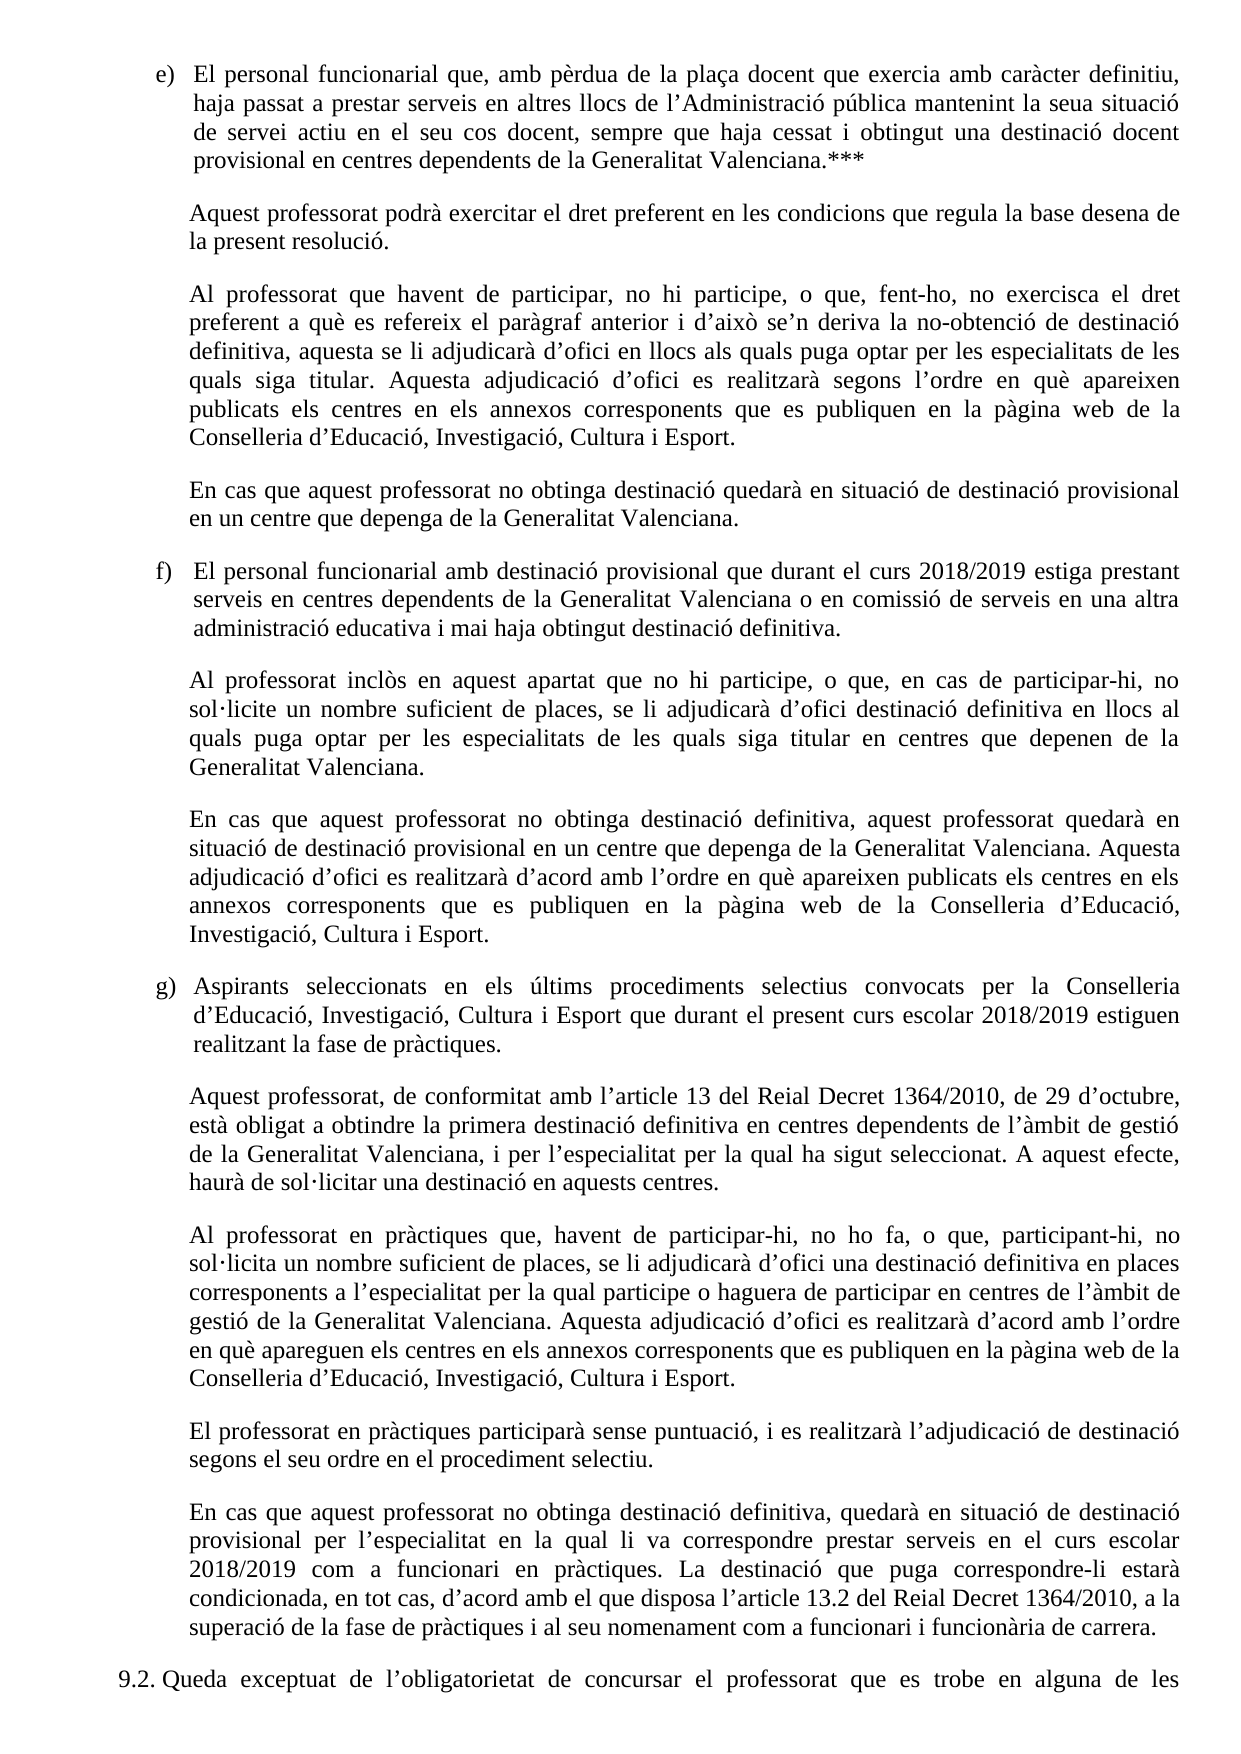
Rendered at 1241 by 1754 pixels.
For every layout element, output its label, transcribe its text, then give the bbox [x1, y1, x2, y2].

text Aquest professorat, de conformitat amb l’article 13 del Reial Decret 1364/2010, de 29 d’octubre, està obligat a obtindre la primera destinació definitiva en centres dependents de l’àmbit de gestió de la Generalitat Valenciana, i per l’especialitat per la qual ha sigut seleccionat. A aquest efecte, haurà de sol⋅licitar una destinació en aquests centres. [189, 1081, 1181, 1196]
text En cas que aquest professorat no obtinga destinació definitiva, aquest professorat quedarà en situació de destinació provisional en un centre que depenga de la Generalitat Valenciana. Aquesta adjudicació d’ofici es realitzarà d’acord amb l’ordre en què apareixen publicats els centres en els annexos corresponents que es publiquen en la pàgina web de la Conselleria d’Educació, Investigació, Cultura i Esport. [189, 804, 1181, 948]
text Al professorat en pràctiques que, havent de participar-hi, no ho fa, o que, participant-hi, no sol⋅licita un nombre suficient de places, se li adjudicarà d’ofici una destinació definitiva en places corresponents a l’especialitat per la qual participe o haguera de participar en centres de l’àmbit de gestió de la Generalitat Valenciana. Aquesta adjudicació d’ofici es realitzarà d’acord amb l’ordre en què apareguen els centres en els annexos corresponents que es publiquen en la pàgina web de la Conselleria d’Educació, Investigació, Cultura i Esport. [189, 1220, 1181, 1392]
text Aquest professorat podrà exercitar el dret preferent en les condicions que regula la base desena de la present resolució. [189, 198, 1181, 255]
text En cas que aquest professorat no obtinga destinació quedarà en situació de destinació provisional en un centre que depenga de la Generalitat Valenciana. [189, 475, 1181, 532]
text El professorat en pràctiques participarà sense puntuació, i es realitzarà l’adjudicació de destinació segons el seu ordre en el procediment selectiu. [189, 1416, 1181, 1473]
list Aspirants seleccionats en els últims procediments selectius convocats per la Conselleria d’Educació, Investigació, Cultura i Esport que durant el present curs escolar 2018/2019 estiguen realitzant la fase de pràctiques. [155, 971, 1181, 1058]
list El personal funcionarial que, amb pèrdua de la plaça docent que exercia amb caràcter definitiu, haja passat a prestar serveis en altres llocs de l’Administració pública mantenint la seua situació de servei actiu en el seu cos docent, sempre que haja cessat i obtingut una destinació docent provisional en centres dependents de la Generalitat Valenciana.*** [155, 59, 1181, 174]
text Al professorat que havent de participar, no hi participe, o que, fent-ho, no exercisca el dret preferent a què es refereix el paràgraf anterior i d’això se’n deriva la no-obtenció de destinació definitiva, aquesta se li adjudicarà d’ofici en llocs als quals puga optar per les especialitats de les quals siga titular. Aquesta adjudicació d’ofici es realitzarà segons l’ordre en què apareixen publicats els centres en els annexos corresponents que es publiquen en la pàgina web de la Conselleria d’Educació, Investigació, Cultura i Esport. [189, 279, 1181, 451]
text En cas que aquest professorat no obtinga destinació definitiva, quedarà en situació de destinació provisional per l’especialitat en la qual li va correspondre prestar serveis en el curs escolar 2018/2019 com a funcionari en pràctiques. La destinació que puga correspondre-li estarà condicionada, en tot cas, d’acord amb el que disposa l’article 13.2 del Reial Decret 1364/2010, a la superació de la fase de pràctiques i al seu nomenament com a funcionari i funcionària de carrera. [189, 1497, 1181, 1641]
text Al professorat inclòs en aquest apartat que no hi participe, o que, en cas de participar-hi, no sol⋅licite un nombre suficient de places, se li adjudicarà d’ofici destinació definitiva en llocs al quals puga optar per les especialitats de les quals siga titular en centres que depenen de la Generalitat Valenciana. [189, 666, 1181, 781]
text 9.2. Queda exceptuat de l’obligatorietat de concursar el professorat que es trobe en alguna de les [118, 1664, 1181, 1693]
list El personal funcionarial amb destinació provisional que durant el curs 2018/2019 estiga prestant serveis en centres dependents de la Generalitat Valenciana o en comissió de serveis en una altra administració educativa i mai haja obtingut destinació definitiva. [155, 556, 1181, 642]
